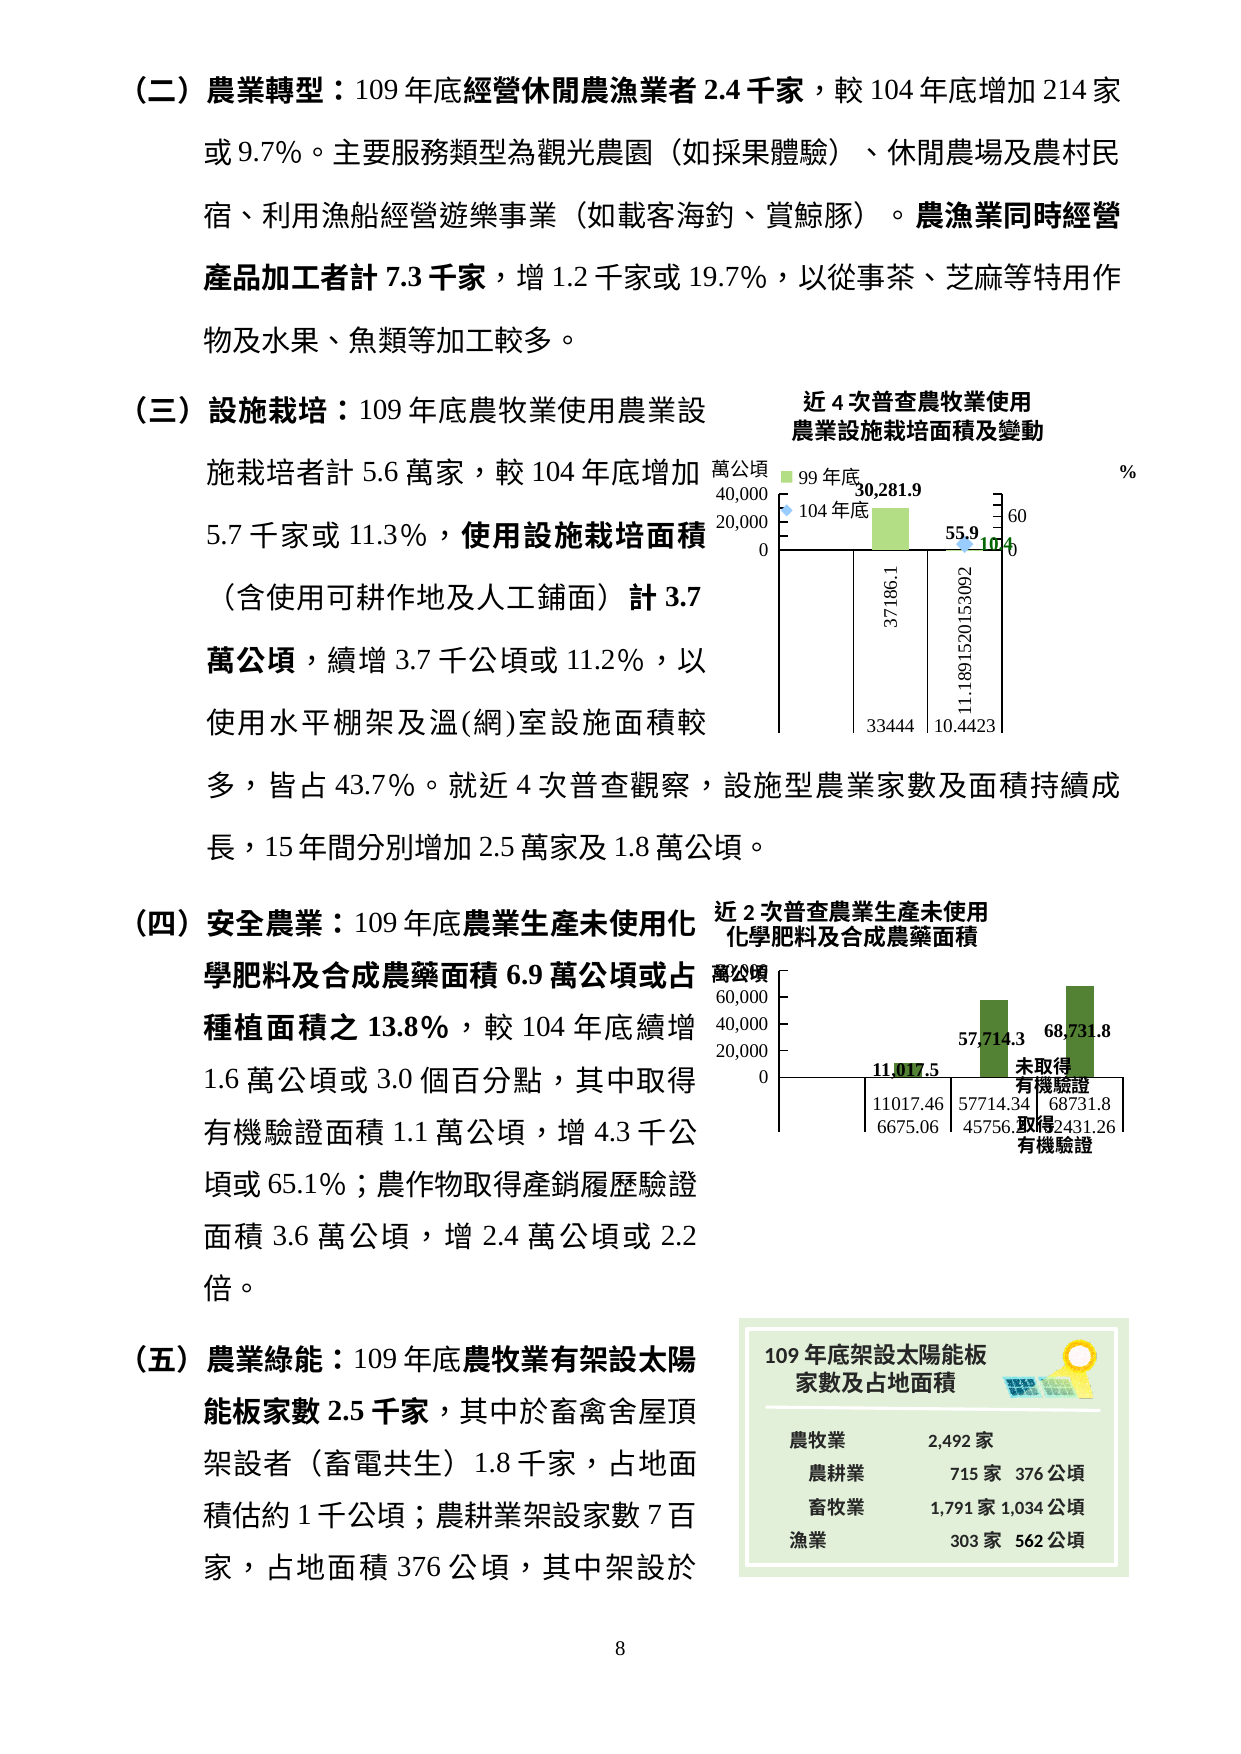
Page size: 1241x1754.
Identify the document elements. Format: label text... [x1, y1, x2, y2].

text （二）農業轉型：109年底經營休閒農漁業者2.4千家，較104年底增加214家或9.7％。主要服務類型為觀光農園（如採果體驗）、休閒農場及農村民宿、利用漁船經營遊樂事業（如載客海釣、賞鯨豚）。農漁業同時經營產品加工者計7.3千家，增1.2千家或19.7％，以從事茶、芝麻等特用作物及水果、魚類等加工較多。 [118, 57, 1122, 370]
text （四）安全農業：109年底農業生產未使用化學肥料及合成農藥面積6.9萬公頃或占種植面積之13.8％，較104年底續增1.6萬公頃或3.0個百分點，其中取得有機驗證面積1.1萬公頃，增4.3千公頃或65.1％；農作物取得產銷履歷驗證面積3.6萬公頃，增2.4萬公頃或2.2倍。 [118, 896, 697, 1313]
text （三）設施栽培：109年底農牧業使用農業設施栽培者計5.6萬家，較104年底增加5.7千家或11.3％，使用設施栽培面積（含使用可耕作地及人工鋪面）計3.7萬公頃，續增3.7千公頃或11.2％，以使用水平棚架及溫(網)室設施面積較多，皆占43.7％。就近4次普查觀察，設施型農業家數及面積持續成長，15年間分別增加2.5萬家及1.8萬公頃。 [118, 377, 1122, 877]
text （五）農業綠能：109年底農牧業有架設太陽能板家數2.5千家，其中於畜禽舍屋頂架設者（畜電共生）1.8千家，占地面積估約1千公頃；農耕業架設家數7百家，占地面積376公頃，其中架設於 [118, 1331, 697, 1592]
